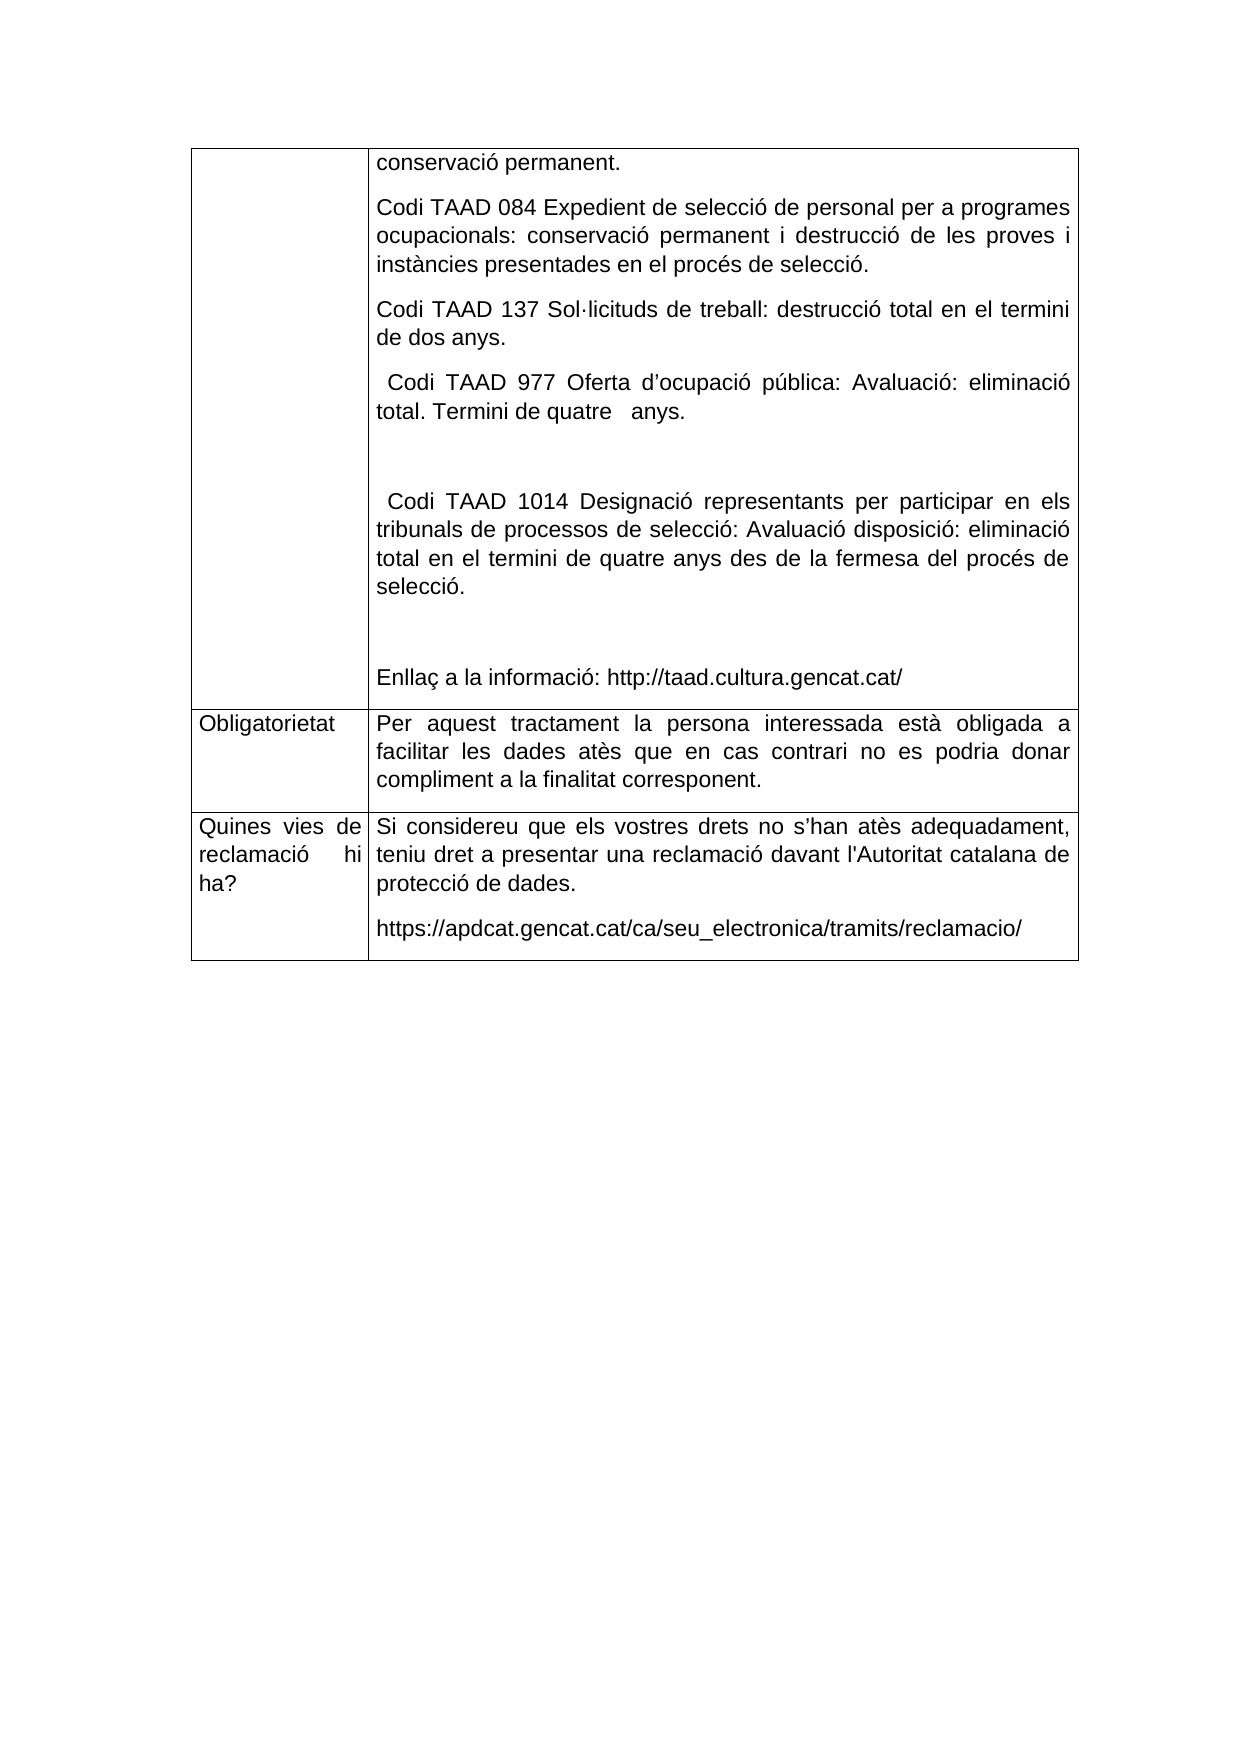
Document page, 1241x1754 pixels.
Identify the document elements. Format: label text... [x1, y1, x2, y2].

table_cell Obligatorietat [192, 710, 368, 812]
table_cell Per aquest tractament la persona interessada està obligada a facilitar les dades atès que en cas contrari no es podria donar compliment a la finalitat corresponent. [369, 710, 1078, 812]
table_cell Si considereu que els vostres drets no s’han atès adequadament, teniu dret a presentar una reclamació davant l'Autoritat catalana de protecció de dades. https://apdcat.gencat.cat/ca/seu_electronica/tramits/reclamacio/ [369, 813, 1078, 960]
table_cell conservació permanent. Codi TAAD 084 Expedient de selecció de personal per a programes ocupacionals: conservació permanent i destrucció de les proves i instàncies presentades en el procés de selecció. Codi TAAD 137 Sol·licituds de treball: destrucció total en el termini de dos anys. Codi TAAD 977 Oferta d’ocupació pública: Avaluació: eliminació total. Termini de quatre anys. Codi TAAD 1014 Designació representants per participar en els tribunals de processos de selecció: Avaluació disposició: eliminació total en el termini de quatre anys des de la fermesa del procés de selecció. Enllaç a la informació: http://taad.cultura.gencat.cat/ [369, 149, 1078, 708]
table_cell Quines vies de reclamació hi ha? [192, 813, 368, 960]
table_cell [192, 149, 368, 708]
